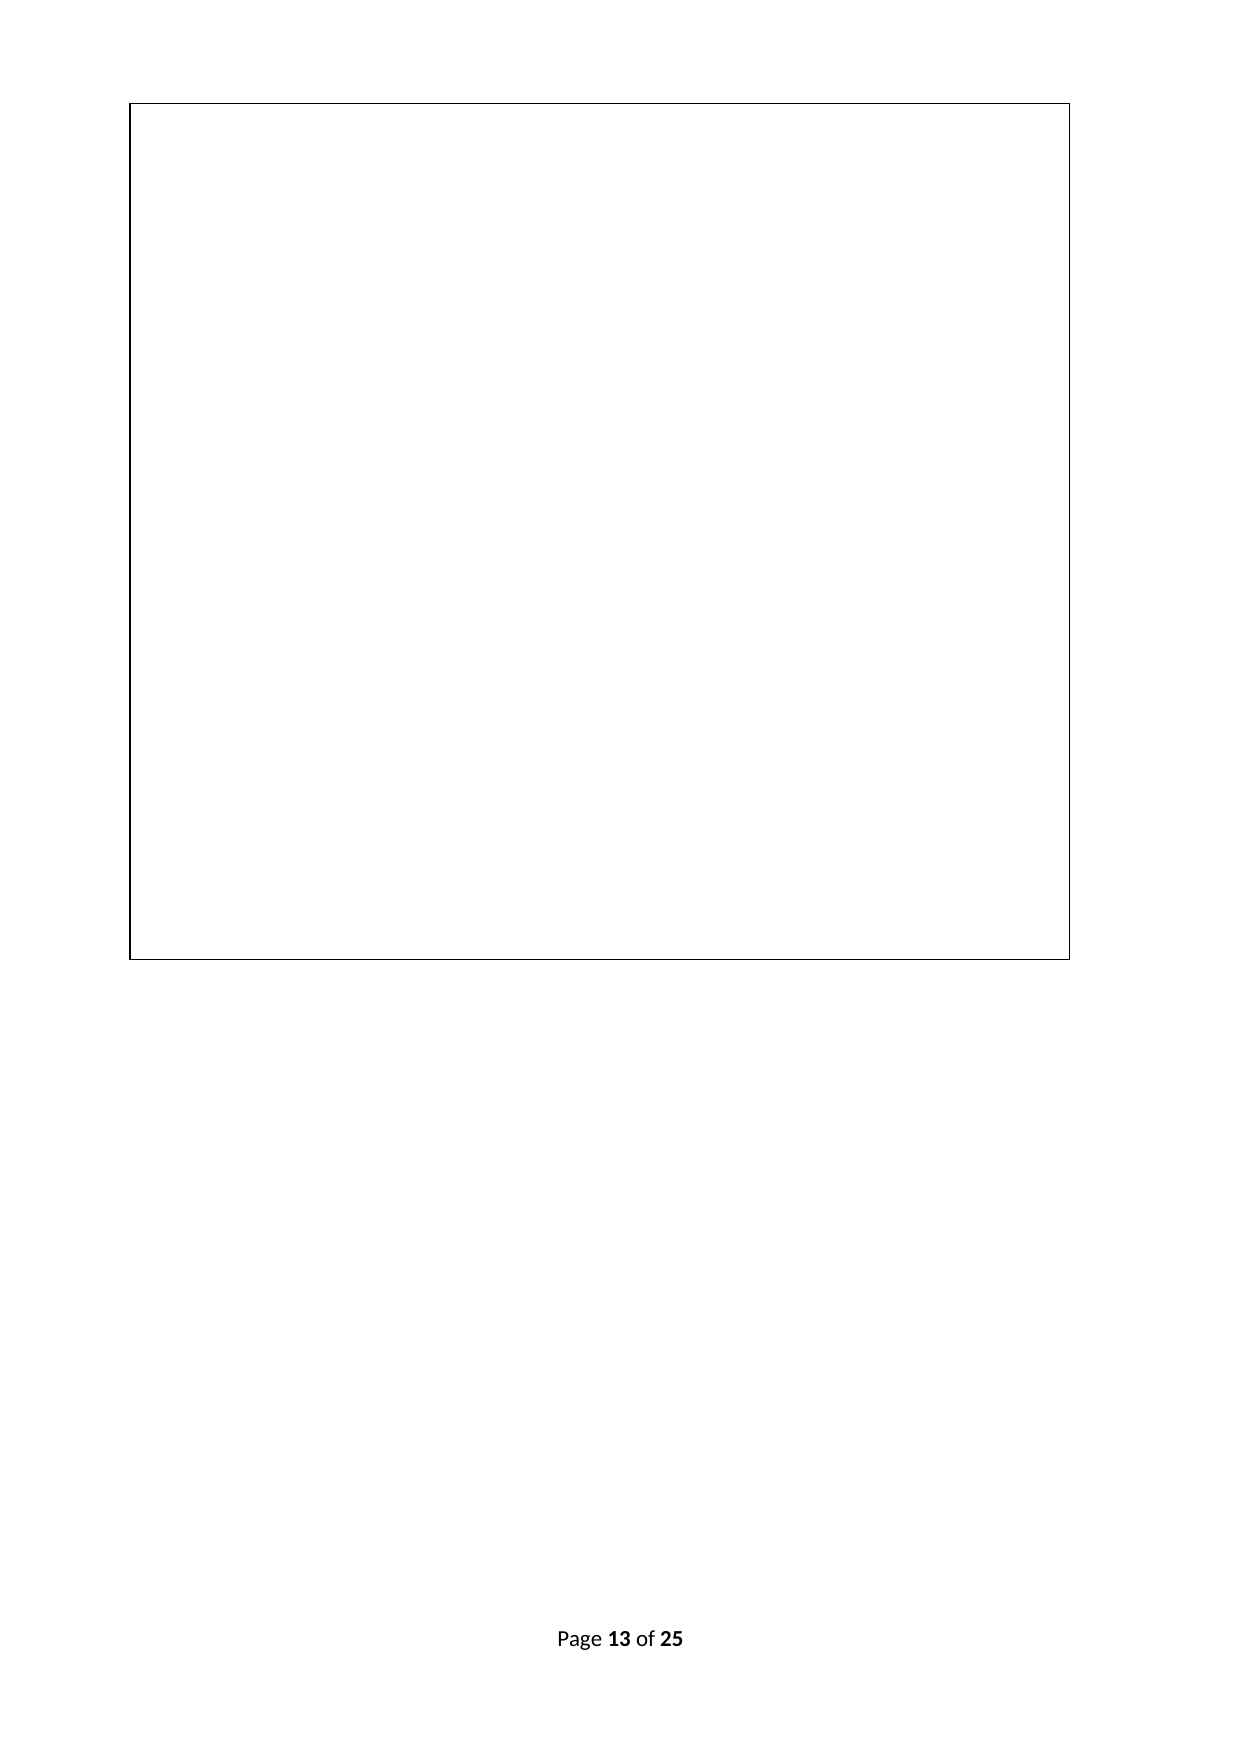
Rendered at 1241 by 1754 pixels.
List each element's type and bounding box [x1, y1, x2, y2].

table_cell [131, 104, 1069, 959]
